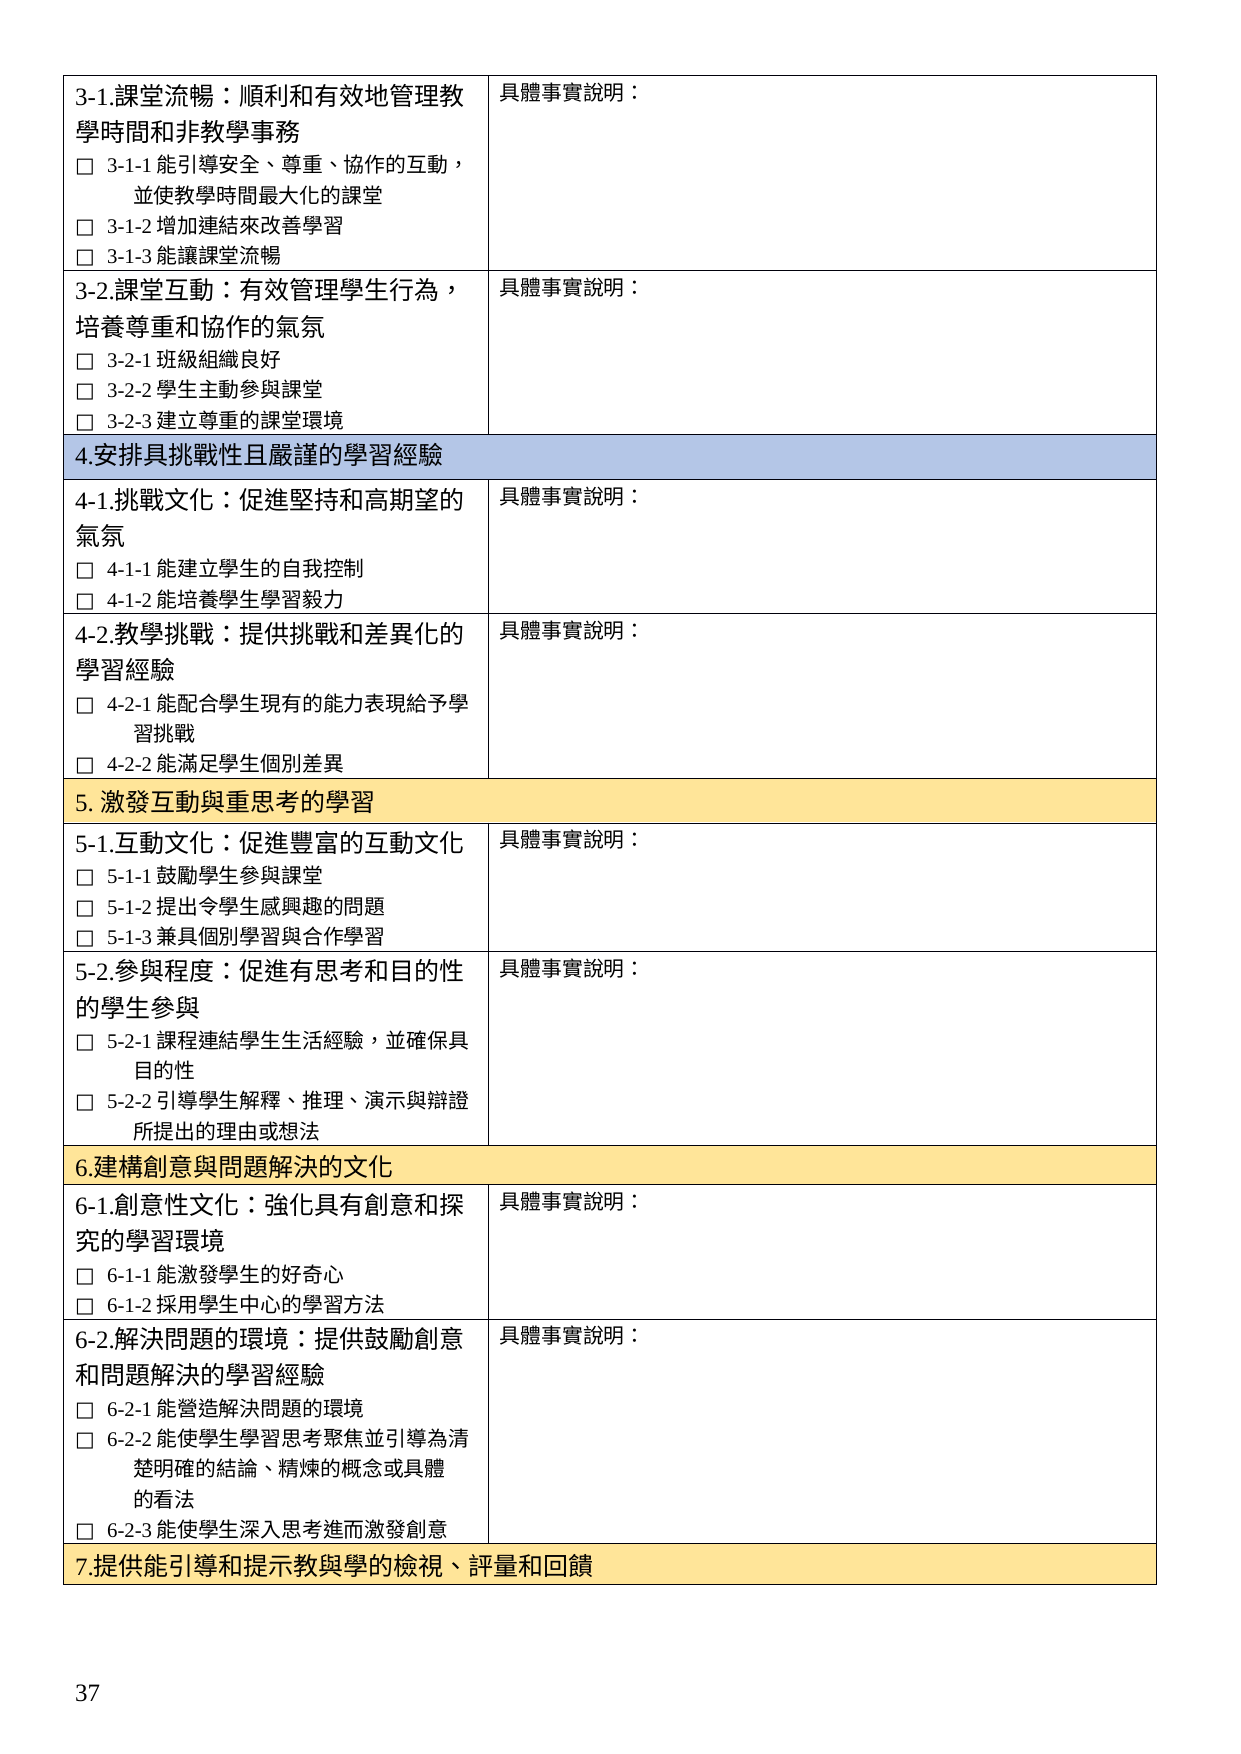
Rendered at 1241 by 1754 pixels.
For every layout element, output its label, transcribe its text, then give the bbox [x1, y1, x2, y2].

table_cell 具體事實說明： [489, 614, 1156, 778]
table_cell 具體事實說明： [489, 271, 1156, 434]
table_cell 6-2.解決問題的環境：提供鼓勵創意和問題解決的學習經驗 6-2-1能營造解決問題的環境 6-2-2能使學生學習思考聚焦並引導為清 楚明確的結論、精煉的概念或具體 的看法 6-2-3能使學生深入思考進而激發創意 [64, 1320, 488, 1543]
table_cell 5-1.互動文化：促進豐富的互動文化 5-1-1鼓勵學生參與課堂 5-1-2提出令學生感興趣的問題 5-1-3兼具個別學習與合作學習 [64, 824, 488, 951]
table_cell 5-2.參與程度：促進有思考和目的性的學生參與 5-2-1課程連結學生生活經驗，並確保具 目的性 5-2-2引導學生解釋、推理、演示與辯證 所提出的理由或想法 [64, 952, 488, 1145]
table_cell 4-2.教學挑戰：提供挑戰和差異化的學習經驗 4-2-1能配合學生現有的能力表現給予學 習挑戰 4-2-2能滿足學生個別差異 [64, 614, 488, 778]
table_cell 具體事實說明： [489, 952, 1156, 1145]
table_cell 3-2.課堂互動：有效管理學生行為，培養尊重和協作的氣氛 3-2-1班級組織良好 3-2-2學生主動參與課堂 3-2-3建立尊重的課堂環境 [64, 271, 488, 434]
table_cell 6.建構創意與問題解決的文化 [64, 1146, 1156, 1184]
table_cell 4.安排具挑戰性且嚴謹的學習經驗 [64, 435, 1156, 479]
table_cell 7.提供能引導和提示教與學的檢視、評量和回饋 [64, 1544, 1156, 1584]
table_cell 具體事實說明： [489, 480, 1156, 613]
table_cell 3-1.課堂流暢：順利和有效地管理教學時間和非教學事務 3-1-1能引導安全、尊重、協作的互動， 並使教學時間最大化的課堂 3-1-2增加連結來改善學習 3-1-3能讓課堂流暢 [64, 76, 488, 270]
table_cell 具體事實說明： [489, 824, 1156, 951]
table_cell 具體事實說明： [489, 76, 1156, 270]
table_cell 5. 激發互動與重思考的學習 [64, 779, 1156, 822]
table_cell 6-1.創意性文化：強化具有創意和探究的學習環境 6-1-1能激發學生的好奇心 6-1-2採用學生中心的學習方法 [64, 1185, 488, 1318]
table_cell 4-1.挑戰文化：促進堅持和高期望的氣氛 4-1-1能建立學生的自我控制 4-1-2能培養學生學習毅力 [64, 480, 488, 613]
table_cell 具體事實說明： [489, 1320, 1156, 1543]
table_cell 具體事實說明： [489, 1185, 1156, 1318]
